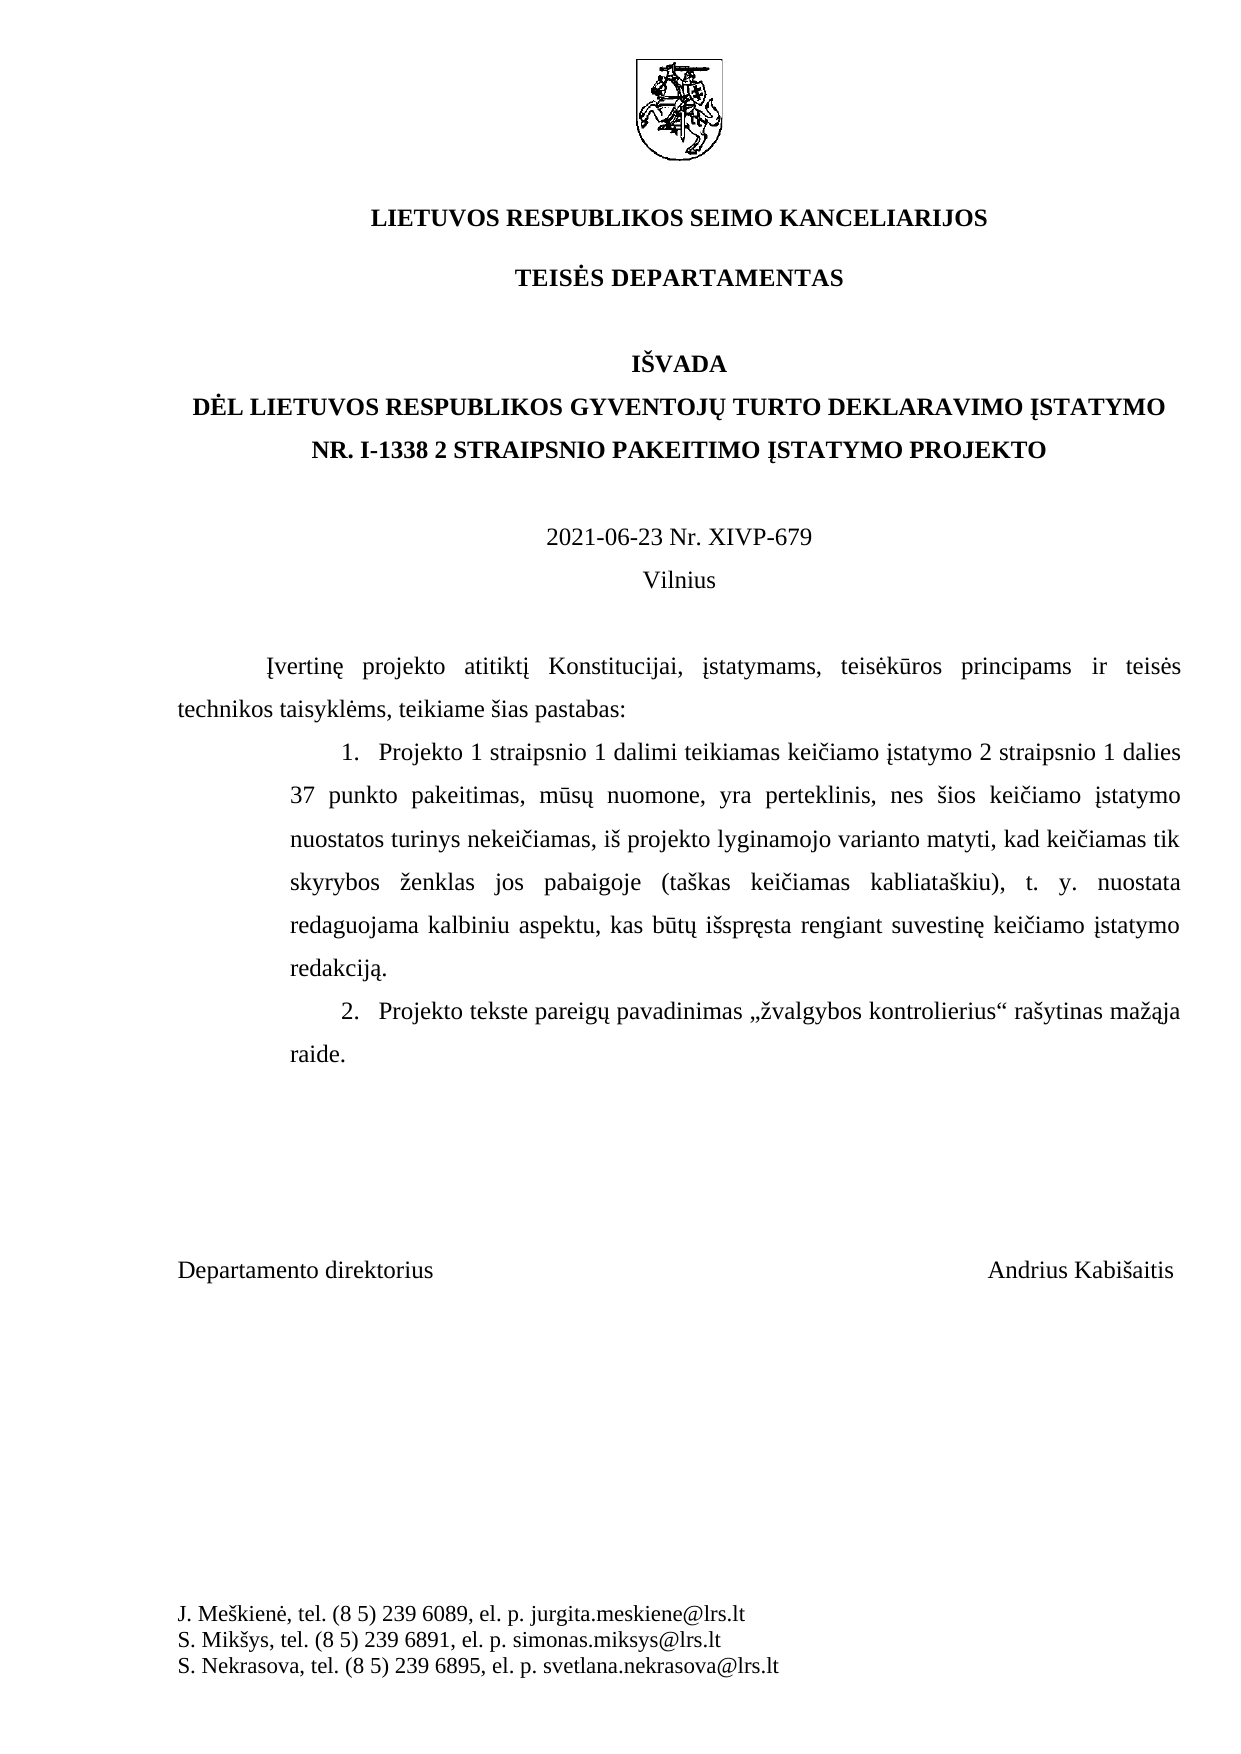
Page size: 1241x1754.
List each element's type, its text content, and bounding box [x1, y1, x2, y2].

list Projekto 1 straipsnio 1 dalimi teikiamas keičiamo įstatymo 2 straipsnio 1 dalies 37 punkto pakeitimas, mūsų nuomone, yra perteklinis, nes šios keičiamo įstatymo nuostatos turinys nekeičiamas, iš projekto lyginamojo varianto matyti, kad keičiamas tik skyrybos ženklas jos pabaigoje (taškas keičiamas kabliataškiu), t. y. nuostata redaguojama kalbiniu aspektu, kas būtų išspręsta rengiant suvestinę keičiamo įstatymo redakciją. [252, 737, 1181, 982]
text LIETUVOS RESPUBLIKOS SEIMO KANCELIARIJOS [177, 203, 1181, 232]
list Projekto tekste pareigų pavadinimas „žvalgybos kontrolierius“ rašytinas mažąja raide. [252, 996, 1181, 1068]
text DĖL LIETUVOS RESPUBLIKOS GYVENTOJŲ TURTO DEKLARAVIMO ĮSTATYMO NR. I-1338 2 STRAIPSNIO PAKEITIMO ĮSTATYMO PROJEKTO [177, 392, 1181, 464]
text Vilnius [177, 565, 1181, 594]
text TEISĖS DEPARTAMENTAS [177, 263, 1181, 292]
text Įvertinę projekto atitiktį Konstitucijai, įstatymams, teisėkūros principams ir teisės technikos taisyklėms, teikiame šias pastabas: [177, 651, 1181, 723]
text 2021-06-23 Nr. XIVP-679 [177, 522, 1181, 551]
text Departamento direktorius Andrius Kabišaitis [177, 1255, 1181, 1284]
text S. Nekrasova, tel. (8 5) 239 6895, el. p. svetlana.nekrasova@lrs.lt [177, 1653, 1181, 1679]
text IŠVADA [177, 349, 1181, 378]
text J. Meškienė, tel. (8 5) 239 6089, el. p. jurgita.meskiene@lrs.lt [177, 1600, 1181, 1626]
text S. Mikšys, tel. (8 5) 239 6891, el. p. simonas.miksys@lrs.lt [177, 1626, 1181, 1653]
